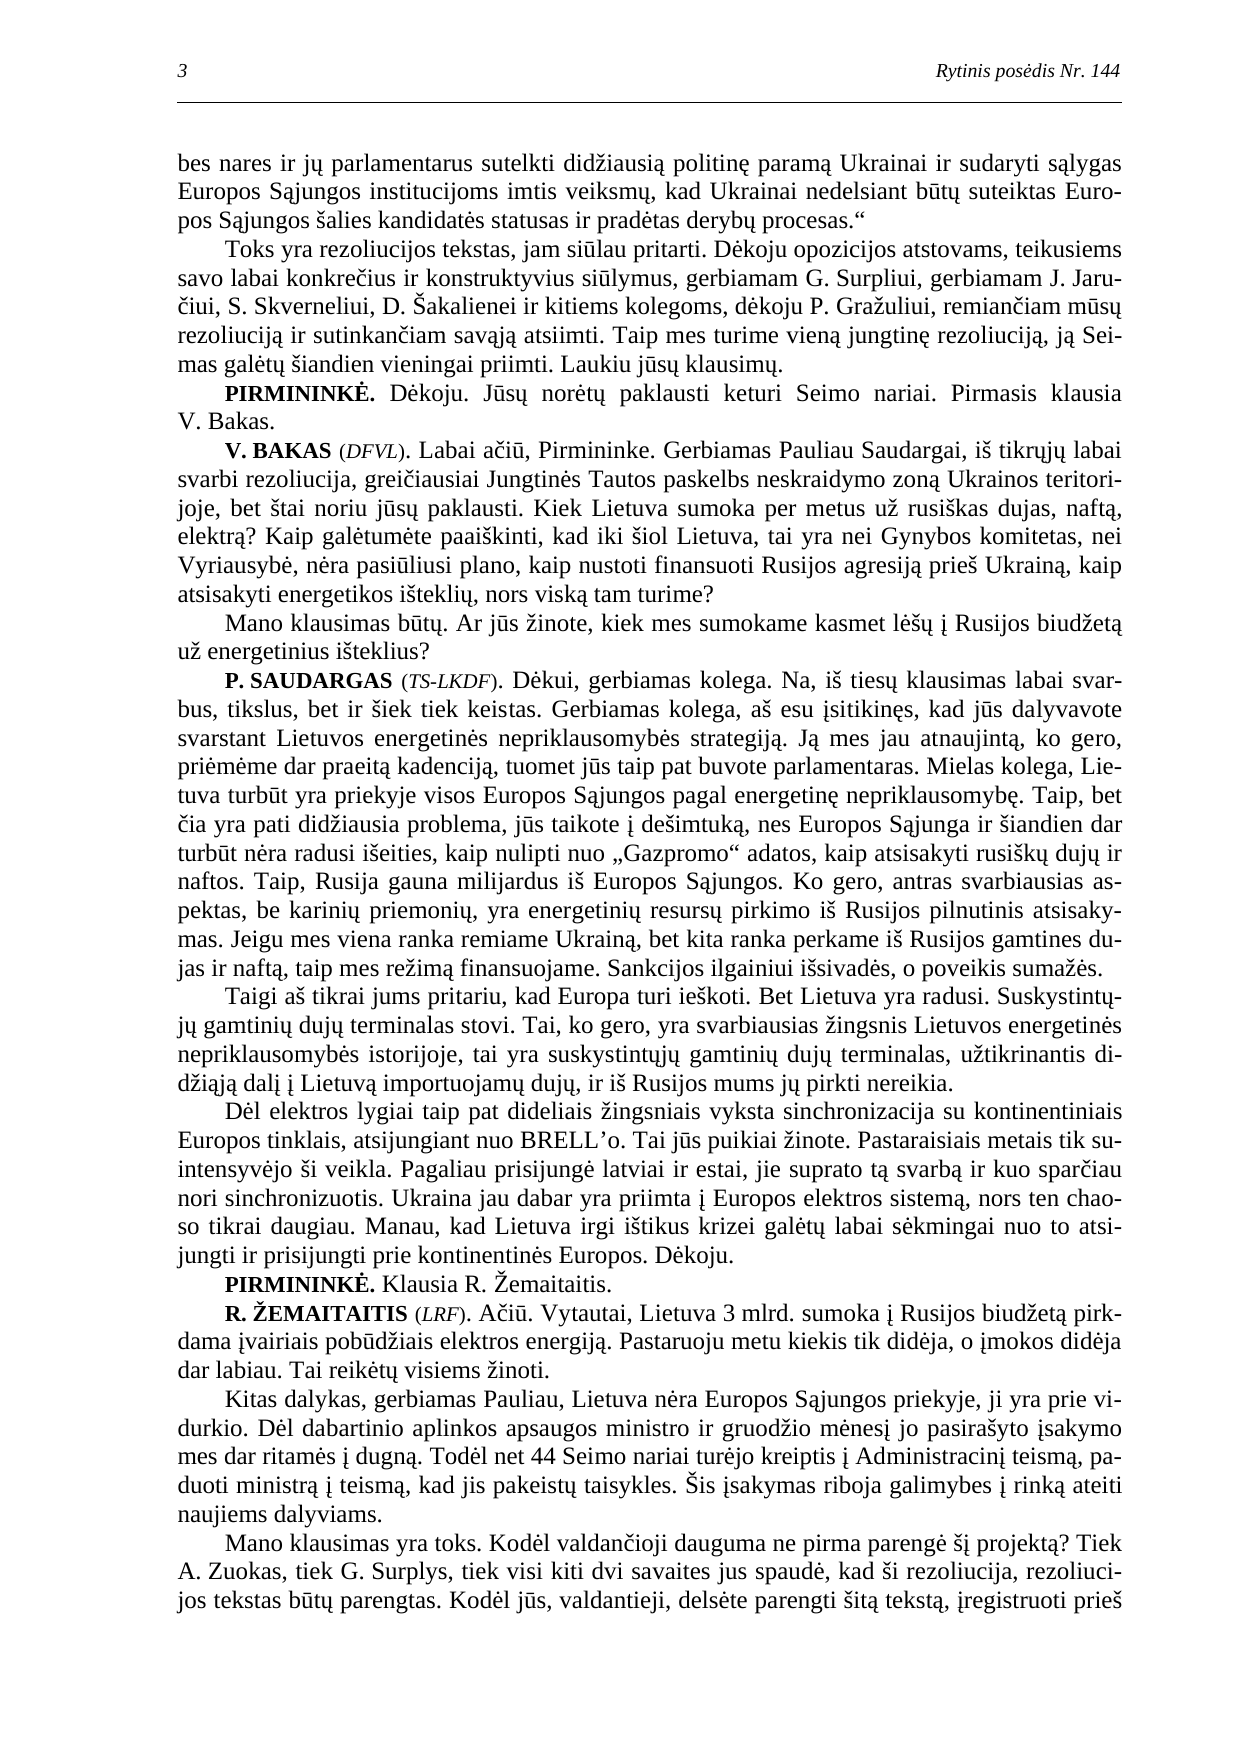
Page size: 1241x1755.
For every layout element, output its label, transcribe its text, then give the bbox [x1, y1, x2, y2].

text PIRMININKĖ. Dė­ko­ju. Jū­sų no­rė­tų pa­klaus­ti ke­tu­ri Sei­mo na­riai. Pir­ma­sis klau­sia V. Ba­kas. [177, 378, 1122, 435]
text Dėl elek­tros ly­giai taip pat di­de­liais žings­niais vyks­ta sin­chro­ni­za­ci­ja su kon­ti­nen­ti­niais Eu­ro­pos tin­klais, at­si­jun­giant nuo BRELL’o. Tai jūs pui­kiai ži­no­te. Pas­ta­rai­siais me­tais tik su­in­ten­sy­vė­jo ši veik­la. Pa­ga­liau pri­si­jun­gė lat­viai ir es­tai, jie su­pra­to tą svar­bą ir kuo spar­čiau no­ri sin­chro­ni­zuo­tis. Uk­rai­na jau da­bar yra pri­im­ta į Eu­ro­pos elek­tros sis­te­mą, nors ten cha­o­so tik­rai dau­giau. Ma­nau, kad Lie­tu­va ir­gi iš­ti­kus kri­zei ga­lė­tų la­bai sėk­min­gai nuo to at­si­jung­ti ir pri­si­jung­ti prie kon­ti­nen­ti­nės Eu­ro­pos. Dė­ko­ju. [177, 1096, 1122, 1269]
text R. ŽEMAITAITIS (LRF). Ačiū. Vy­tau­tai, Lie­tu­va 3 mlrd. su­mo­ka į Ru­si­jos biu­dže­tą pirk­da­ma įvai­riais po­bū­džiais elek­tros ener­gi­ją. Pas­ta­ruo­ju me­tu kie­kis tik di­dė­ja, o įmo­kos di­dė­ja dar la­biau. Tai rei­kė­tų vi­siems ži­no­ti. [177, 1298, 1122, 1384]
text Ma­no klau­si­mas yra toks. Ko­dėl val­dan­čio­ji dau­gu­ma ne pir­ma pa­ren­gė šį pro­jek­tą? Tiek A. Zuo­kas, tiek G. Sur­plys, tiek vi­si ki­ti dvi sa­vai­tes jus spau­dė, kad ši re­zo­liu­ci­ja, re­zo­liu­ci­jos teks­tas bū­tų pa­reng­tas. Ko­dėl jūs, val­dan­tie­ji, del­sė­te pa­reng­ti ši­tą teks­tą, įre­gist­ruo­ti prieš [177, 1528, 1122, 1614]
text P. SAUDARGAS (TS-LKDF). Dė­kui, ger­bia­mas ko­le­ga. Na, iš tie­sų klau­si­mas la­bai svar­bus, tiks­lus, bet ir šiek tiek keis­tas. Ger­bia­mas ko­le­ga, aš esu įsi­ti­ki­nęs, kad jūs da­ly­va­vo­te svars­tant Lie­tu­vos ener­ge­ti­nės ne­pri­klau­so­my­bės stra­te­gi­ją. Ją mes jau at­nau­jin­tą, ko ge­ro, pri­ėmė­me dar pra­ei­tą ka­den­ci­ją, tuo­met jūs taip pat bu­vo­te par­la­men­ta­ras. Mie­las ko­le­ga, Lie­tu­va tur­būt yra prie­ky­je vi­sos Eu­ro­pos Są­jun­gos pa­gal ener­ge­ti­nę ne­pri­klau­so­my­bę. Taip, bet čia yra pa­ti di­džiau­sia pro­ble­ma, jūs tai­ko­te į de­šim­tu­ką, nes Eu­ro­pos Są­jun­ga ir šian­dien dar tur­būt nė­ra ra­du­si iš­ei­ties, kaip nu­lip­ti nuo „Gaz­promo“ ada­tos, kaip at­si­sa­ky­ti ru­siš­kų du­jų ir naf­tos. Taip, Ru­si­ja gau­na mi­li­jar­dus iš Eu­ro­pos Są­jun­gos. Ko ge­ro, ant­ras svar­biau­sias as­pek­tas, be ka­ri­nių prie­mo­nių, yra ener­ge­ti­nių re­sur­sų pir­ki­mo iš Ru­si­jos pil­nu­ti­nis at­si­sa­ky­mas. Jei­gu mes vie­na ran­ka re­mia­me Uk­rai­ną, bet ki­ta ran­ka per­ka­me iš Ru­si­jos gam­ti­nes du­jas ir naf­tą, taip mes re­ži­mą fi­nan­suo­ja­me. Sank­ci­jos il­gai­niui iš­si­va­dės, o po­vei­kis su­ma­žės. [177, 665, 1122, 981]
text bes na­res ir jų par­la­men­tarus su­telk­ti di­džiau­sią po­li­ti­nę pa­ra­mą Uk­rai­nai ir su­da­ry­ti są­ly­gas Eu­ro­pos Są­jun­gos ins­ti­tu­ci­joms im­tis veiks­mų, kad Uk­rai­nai ne­del­siant bū­tų su­teik­tas Eu­ro­pos Są­jun­gos ša­lies kan­di­da­tės sta­tu­sas ir pra­dė­tas de­ry­bų pro­ce­sas.“ [177, 148, 1122, 234]
text Ki­tas da­ly­kas, ger­bia­mas Pau­liau, Lie­tu­va nė­ra Eu­ro­pos Są­jun­gos prie­ky­je, ji yra prie vi­dur­kio. Dėl da­bar­ti­nio ap­lin­kos ap­sau­gos mi­nist­ro ir gruo­džio mė­ne­sį jo pa­si­ra­šy­to įsa­ky­mo mes dar ri­ta­mės į dug­ną. To­dėl net 44 Sei­mo na­riai tu­rė­jo kreip­tis į Ad­mi­nist­ra­ci­nį teis­mą, pa­duo­ti mi­nist­rą į teis­mą, kad jis pa­keis­tų tai­syk­les. Šis įsa­ky­mas ri­bo­ja ga­li­my­bes į rin­ką at­ei­ti nau­jiems da­ly­viams. [177, 1384, 1122, 1528]
text Toks yra re­zo­liu­ci­jos teks­tas, jam siū­lau pri­tar­ti. Dė­ko­ju opo­zi­ci­jos at­sto­vams, tei­ku­siems sa­vo la­bai kon­kre­čius ir kon­struk­ty­vius siū­ly­mus, ger­bia­mam G. Sur­pliui, ger­bia­mam J. Ja­ru­čiui, S. Skver­ne­liui, D. Ša­ka­lie­nei ir ki­tiems ko­le­goms, dė­ko­ju P. Gra­žu­liui, re­mian­čiam mū­sų re­zo­liu­ci­ją ir su­tin­kan­čiam sa­vą­ją at­si­im­ti. Taip mes tu­ri­me vie­ną jung­ti­nę re­zo­liu­ci­ją, ją Sei­mas ga­lė­tų šian­dien vie­nin­gai pri­im­ti. Lau­kiu jū­sų klau­si­mų. [177, 234, 1122, 378]
text V. BAKAS (DFVL). La­bai ačiū, Pir­mi­nin­ke. Ger­bia­mas Pau­liau Sau­dar­gai, iš tik­rų­jų la­bai svar­bi re­zo­liu­ci­ja, grei­čiau­siai Jung­ti­nės Tau­tos pa­skelbs ne­skrai­dy­mo zo­ną Uk­rai­nos te­ri­to­ri­jo­je, bet štai no­riu jū­sų pa­klaus­ti. Kiek Lie­tu­va su­mo­ka per me­tus už ru­siš­kas du­jas, naf­tą, ele­k­trą? Kaip ga­lė­tu­mė­te pa­aiš­kin­ti, kad iki šiol Lie­tu­va, tai yra nei Gy­ny­bos ko­mi­te­tas, nei Vy­riau­sy­bė, nė­ra pa­siū­liu­si pla­no, kaip nu­sto­ti fi­nan­suo­ti Ru­si­jos ag­re­si­ją prieš Uk­rai­ną, kaip at­si­sa­ky­ti ener­ge­ti­kos iš­tek­lių, nors vis­ką tam tu­ri­me? [177, 435, 1122, 608]
text Tai­gi aš tik­rai jums pri­ta­riu, kad Eu­ro­pa tu­ri ieš­ko­ti. Bet Lie­tu­va yra ra­du­si. Su­skys­tin­tų­jų gam­ti­nių du­jų ter­mi­na­las sto­vi. Tai, ko ge­ro, yra svar­biau­sias žings­nis Lie­tu­vos ener­ge­ti­nės ne­pri­klau­so­my­bės is­to­ri­jo­je, tai yra su­skys­tin­tų­jų gam­ti­nių du­jų ter­mi­na­las, už­tik­ri­nan­tis di­dži­ą­ją da­lį į Lie­tu­vą im­por­tuo­ja­mų du­jų, ir iš Ru­si­jos mums jų pirk­ti ne­rei­kia. [177, 981, 1122, 1096]
text Ma­no klau­si­mas bū­tų. Ar jūs ži­no­te, kiek mes su­mo­ka­me kas­met lė­šų į Ru­si­jos biu­dže­tą už ener­ge­ti­nius iš­tek­lius? [177, 608, 1122, 665]
text PIRMININKĖ. Klau­sia R. Že­mai­tai­tis. [177, 1269, 1122, 1298]
